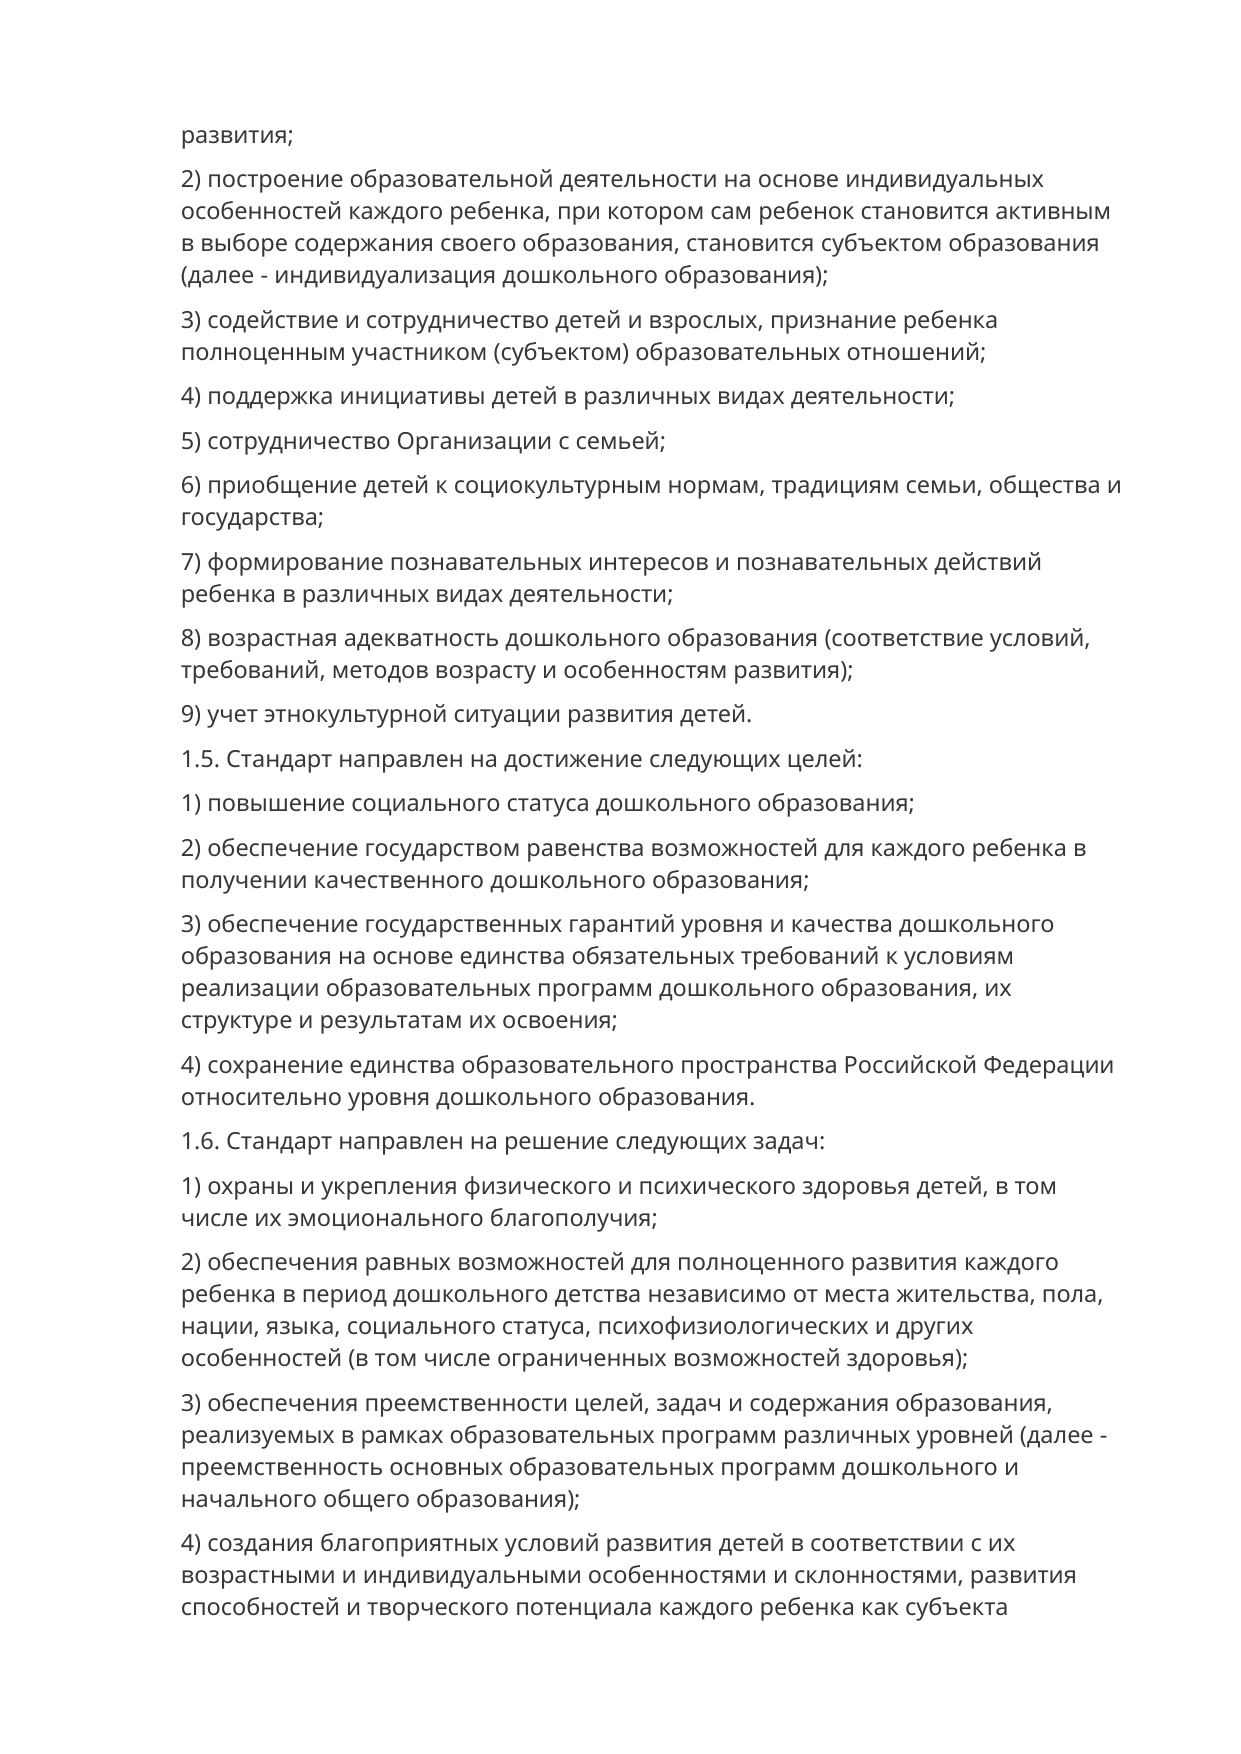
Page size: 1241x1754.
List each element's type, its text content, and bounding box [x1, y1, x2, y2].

text 3) содействие и сотрудничество детей и взрослых, признание ребенка полноценным участником (субъектом) образовательных отношений; [181, 303, 1122, 367]
text 1.5. Стандарт направлен на достижение следующих целей: [181, 742, 1122, 774]
text 1) повышение социального статуса дошкольного образования; [181, 787, 1122, 819]
text 1) охраны и укрепления физического и психического здоровья детей, в том числе их эмоционального благополучия; [181, 1169, 1122, 1233]
text 3) обеспечение государственных гарантий уровня и качества дошкольного образования на основе единства обязательных требований к условиям реализации образовательных программ дошкольного образования, их структуре и результатам их освоения; [181, 908, 1122, 1036]
text 5) сотрудничество Организации с семьей; [181, 424, 1122, 456]
text 9) учет этнокультурной ситуации развития детей. [181, 698, 1122, 730]
text 4) сохранение единства образовательного пространства Российской Федерации относительно уровня дошкольного образования. [181, 1048, 1122, 1112]
text развития; [181, 118, 1122, 150]
text 1.6. Стандарт направлен на решение следующих задач: [181, 1124, 1122, 1157]
text 2) обеспечения равных возможностей для полноценного развития каждого ребенка в период дошкольного детства независимо от места жительства, пола, нации, языка, социального статуса, психофизиологических и других особенностей (в том числе ограниченных возможностей здоровья); [181, 1246, 1122, 1373]
text 3) обеспечения преемственности целей, задач и содержания образования, реализуемых в рамках образовательных программ различных уровней (далее - преемственность основных образовательных программ дошкольного и начального общего образования); [181, 1386, 1122, 1514]
text 4) поддержка инициативы детей в различных видах деятельности; [181, 379, 1122, 411]
text 2) построение образовательной деятельности на основе индивидуальных особенностей каждого ребенка, при котором сам ребенок становится активным в выборе содержания своего образования, становится субъектом образования (далее - индивидуализация дошкольного образования); [181, 163, 1122, 291]
text 8) возрастная адекватность дошкольного образования (соответствие условий, требований, методов возрасту и особенностям развития); [181, 621, 1122, 685]
text 4) создания благоприятных условий развития детей в соответствии с их возрастными и индивидуальными особенностями и склонностями, развития способностей и творческого потенциала каждого ребенка как субъекта [181, 1526, 1122, 1622]
text 6) приобщение детей к социокультурным нормам, традициям семьи, общества и государства; [181, 468, 1122, 532]
text 2) обеспечение государством равенства возможностей для каждого ребенка в получении качественного дошкольного образования; [181, 831, 1122, 895]
text 7) формирование познавательных интересов и познавательных действий ребенка в различных видах деятельности; [181, 545, 1122, 609]
